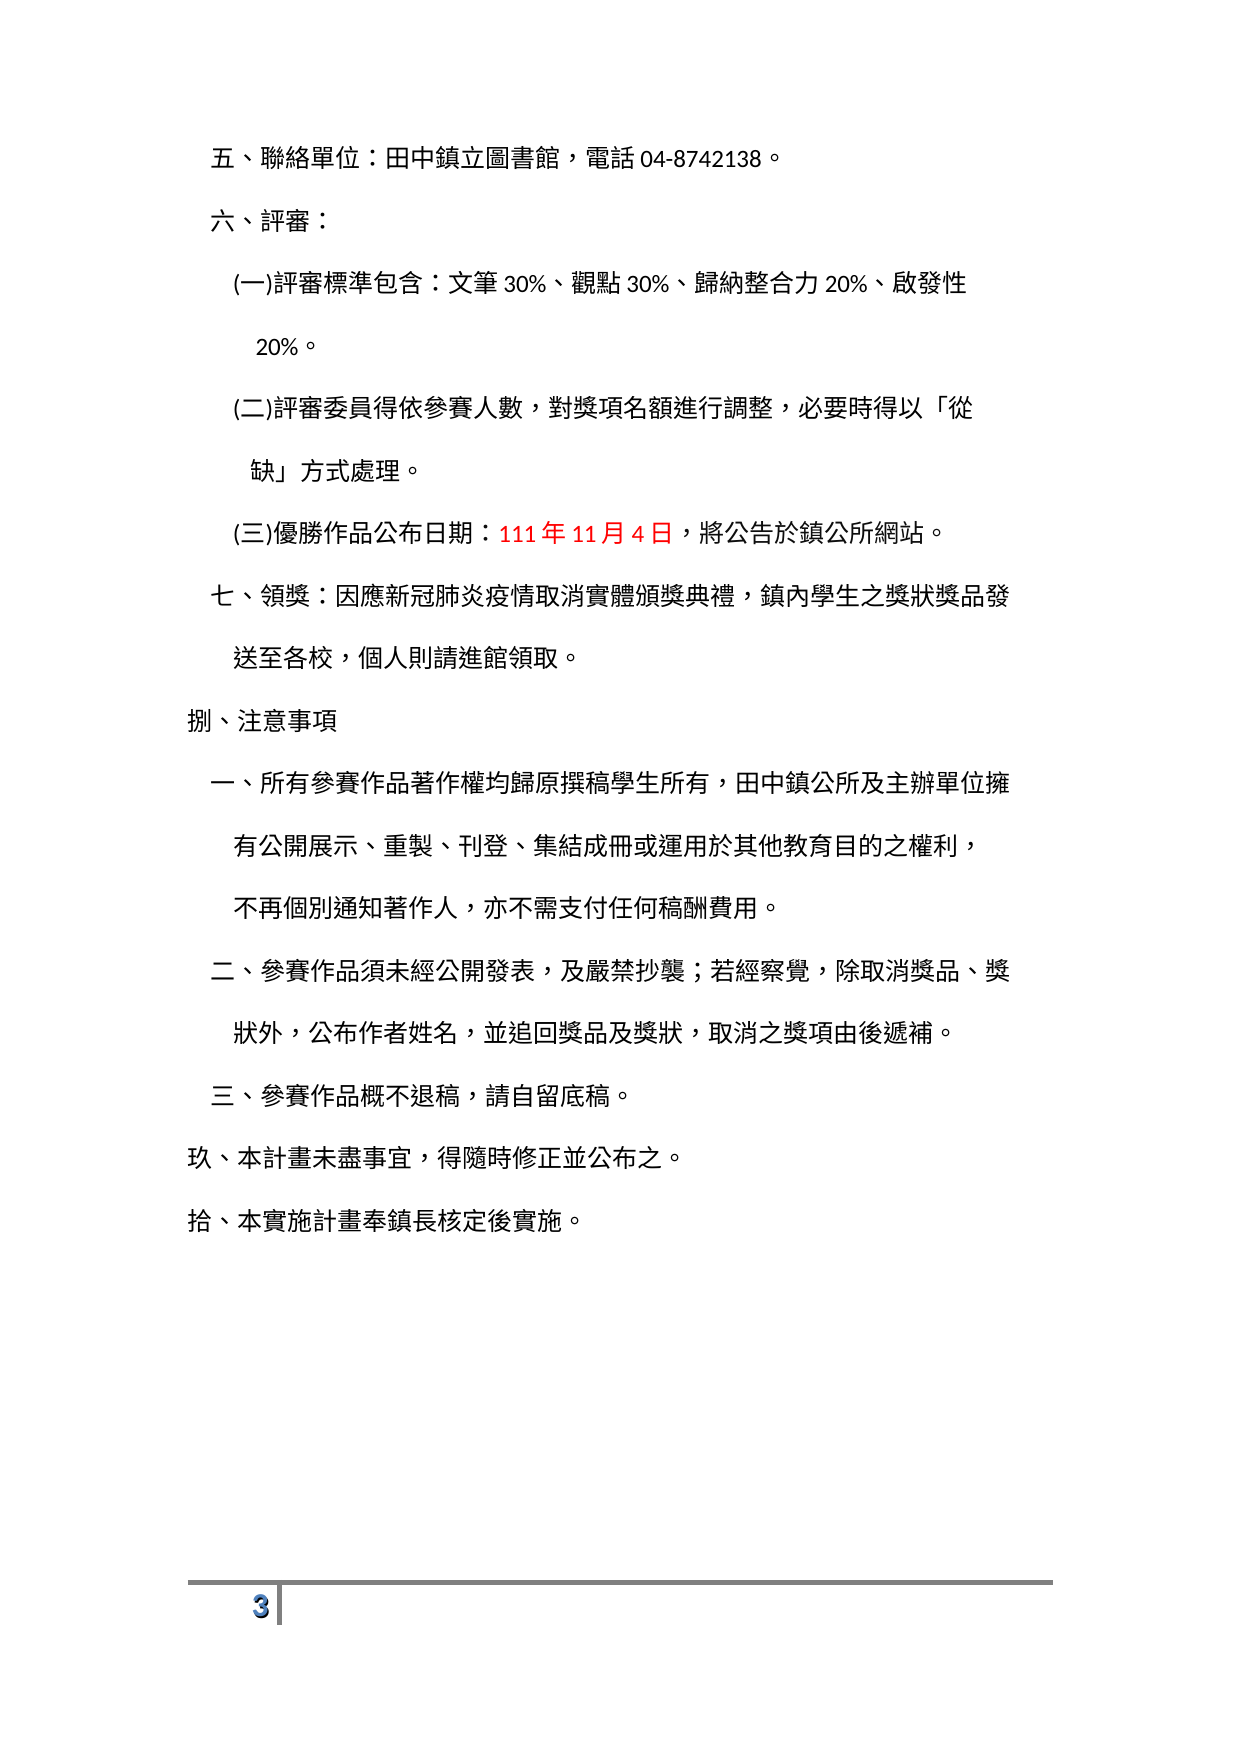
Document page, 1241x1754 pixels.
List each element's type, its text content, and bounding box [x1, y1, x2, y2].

text 缺」方式處理。 [187, 428, 1053, 490]
text 玖、本計畫未盡事宜，得隨時修正並公布之。 [187, 1115, 1053, 1178]
text (一)評審標準包含：文筆30%、觀點30%、歸納整合力20%、啟發性 [187, 240, 1053, 303]
text 捌、注意事項 [187, 678, 1053, 740]
text 一、所有參賽作品著作權均歸原撰稿學生所有，田中鎮公所及主辦單位擁 [187, 740, 1053, 803]
text 送至各校，個人則請進館領取。 [187, 615, 1053, 678]
text 五、聯絡單位：田中鎮立圖書館，電話04-8742138。 [187, 115, 1053, 178]
text 二、參賽作品須未經公開發表，及嚴禁抄襲；若經察覺，除取消獎品、獎 [187, 928, 1053, 990]
text 六、評審： [187, 178, 1053, 240]
text 有公開展示、重製、刊登、集結成冊或運用於其他教育目的之權利， [187, 803, 1053, 865]
text 狀外，公布作者姓名，並追回獎品及獎狀，取消之獎項由後遞補。 [187, 990, 1053, 1053]
text (三)優勝作品公布日期：111年11月4日，將公告於鎮公所網站。 [187, 490, 1053, 553]
text 20%。 [187, 303, 1053, 365]
text 七、領獎：因應新冠肺炎疫情取消實體頒獎典禮，鎮內學生之獎狀獎品發 [187, 553, 1053, 615]
text 拾、本實施計畫奉鎮長核定後實施。 [187, 1178, 1053, 1240]
text (二)評審委員得依參賽人數，對獎項名額進行調整，必要時得以「從 [187, 365, 1053, 428]
text 三、參賽作品概不退稿，請自留底稿。 [187, 1053, 1053, 1115]
text 不再個別通知著作人，亦不需支付任何稿酬費用。 [187, 865, 1053, 928]
